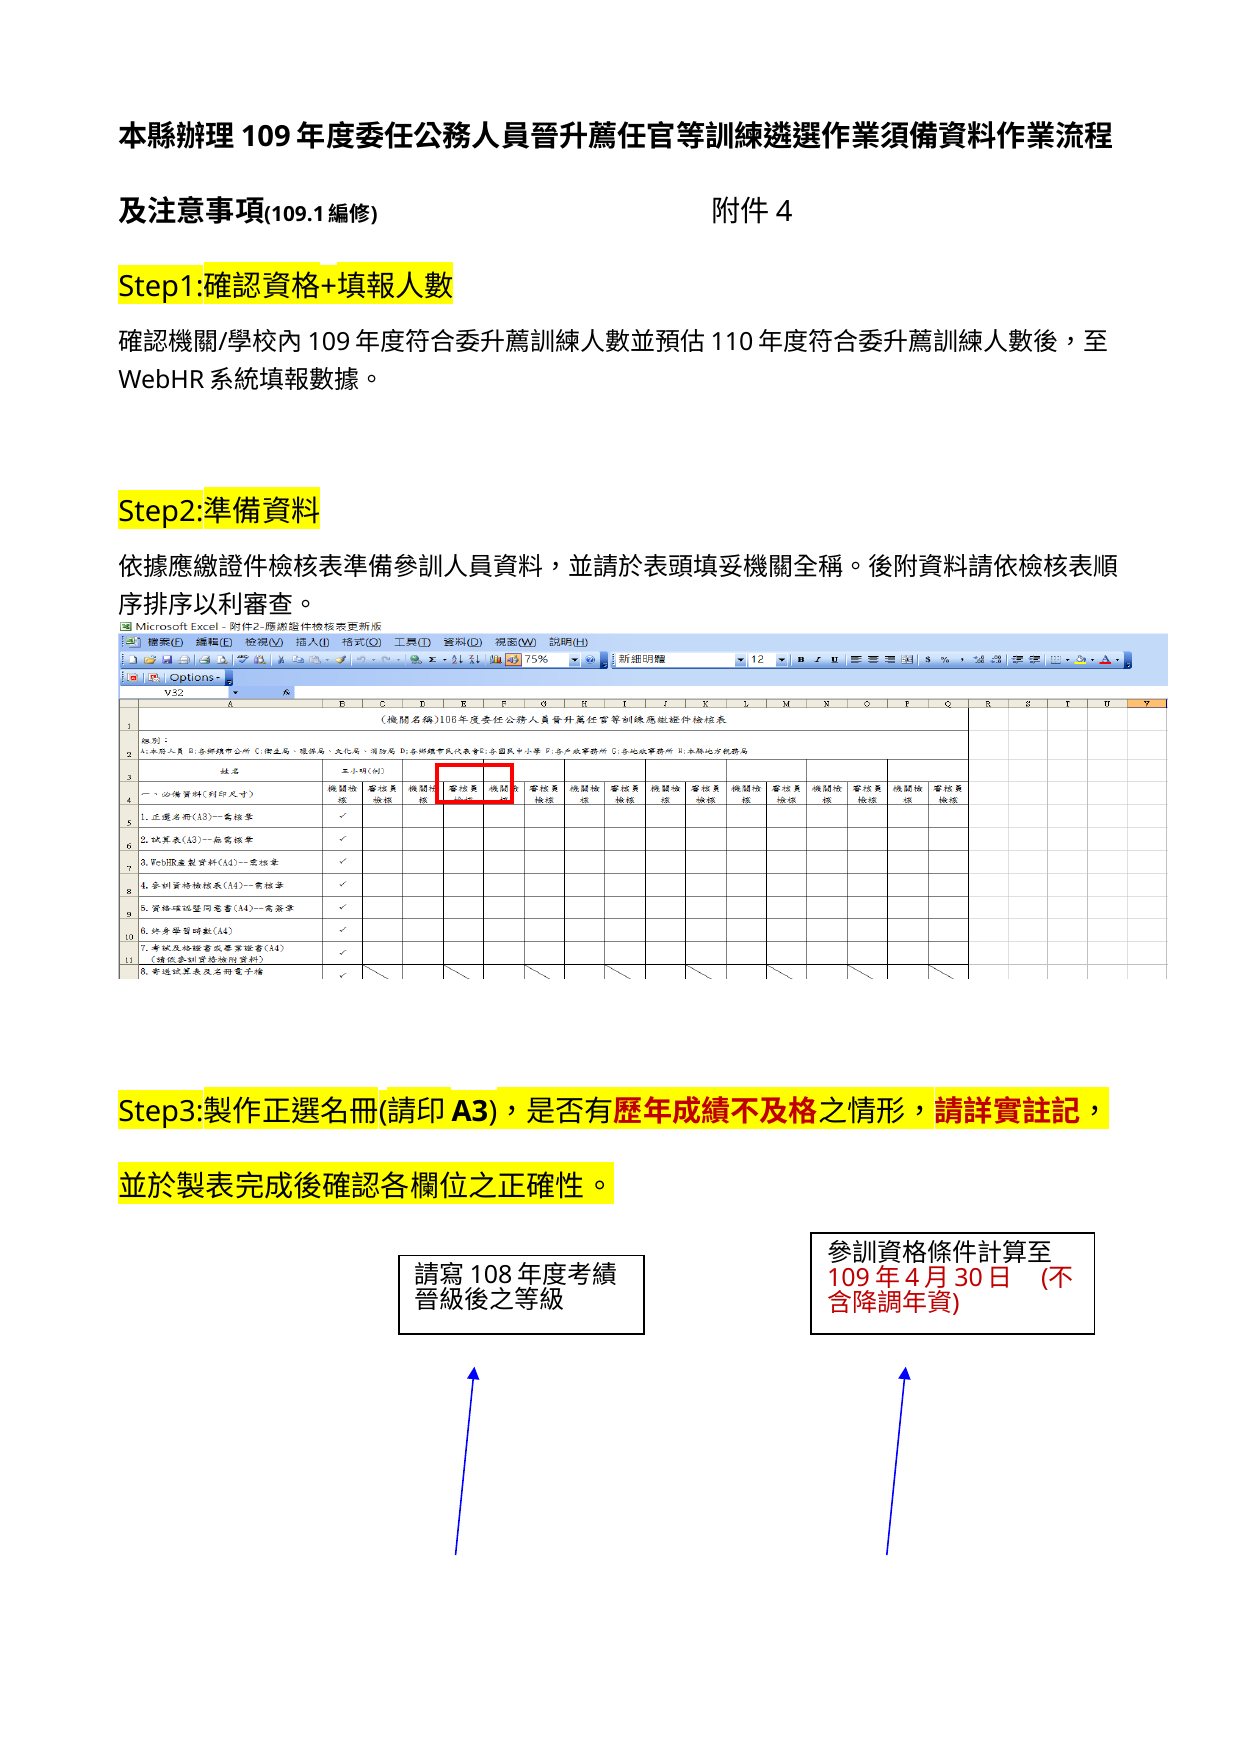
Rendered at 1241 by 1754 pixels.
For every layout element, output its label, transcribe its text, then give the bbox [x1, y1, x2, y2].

text Step3:製作正選名冊(請印A3)，是否有歷年成績不及格之情形，請詳實註記，並於製表完成後確認各欄位之正確性。 [118, 1071, 1122, 1221]
picture [118, 621, 1168, 979]
text Step1:確認資格+填報人數 [118, 246, 1122, 321]
text 參訓資格條件計算至109年4月30日 (不含降調年資) [827, 1241, 1079, 1316]
text 確認機關/學校內109年度符合委升薦訓練人數並預估110年度符合委升薦訓練人數後，至WebHR系統填報數據。 [118, 321, 1122, 396]
text 本縣辦理109年度委任公務人員晉升薦任官等訓練遴選作業須備資料作業流程及注意事項(109.1編修) 附件4 [118, 96, 1122, 246]
text 請寫108年度考績晉級後之等級 [414, 1264, 628, 1314]
text 依據應繳證件檢核表準備參訓人員資料，並請於表頭填妥機關全稱。後附資料請依檢核表順序排序以利審查。 [118, 546, 1122, 621]
text Step2:準備資料 [118, 471, 1122, 546]
